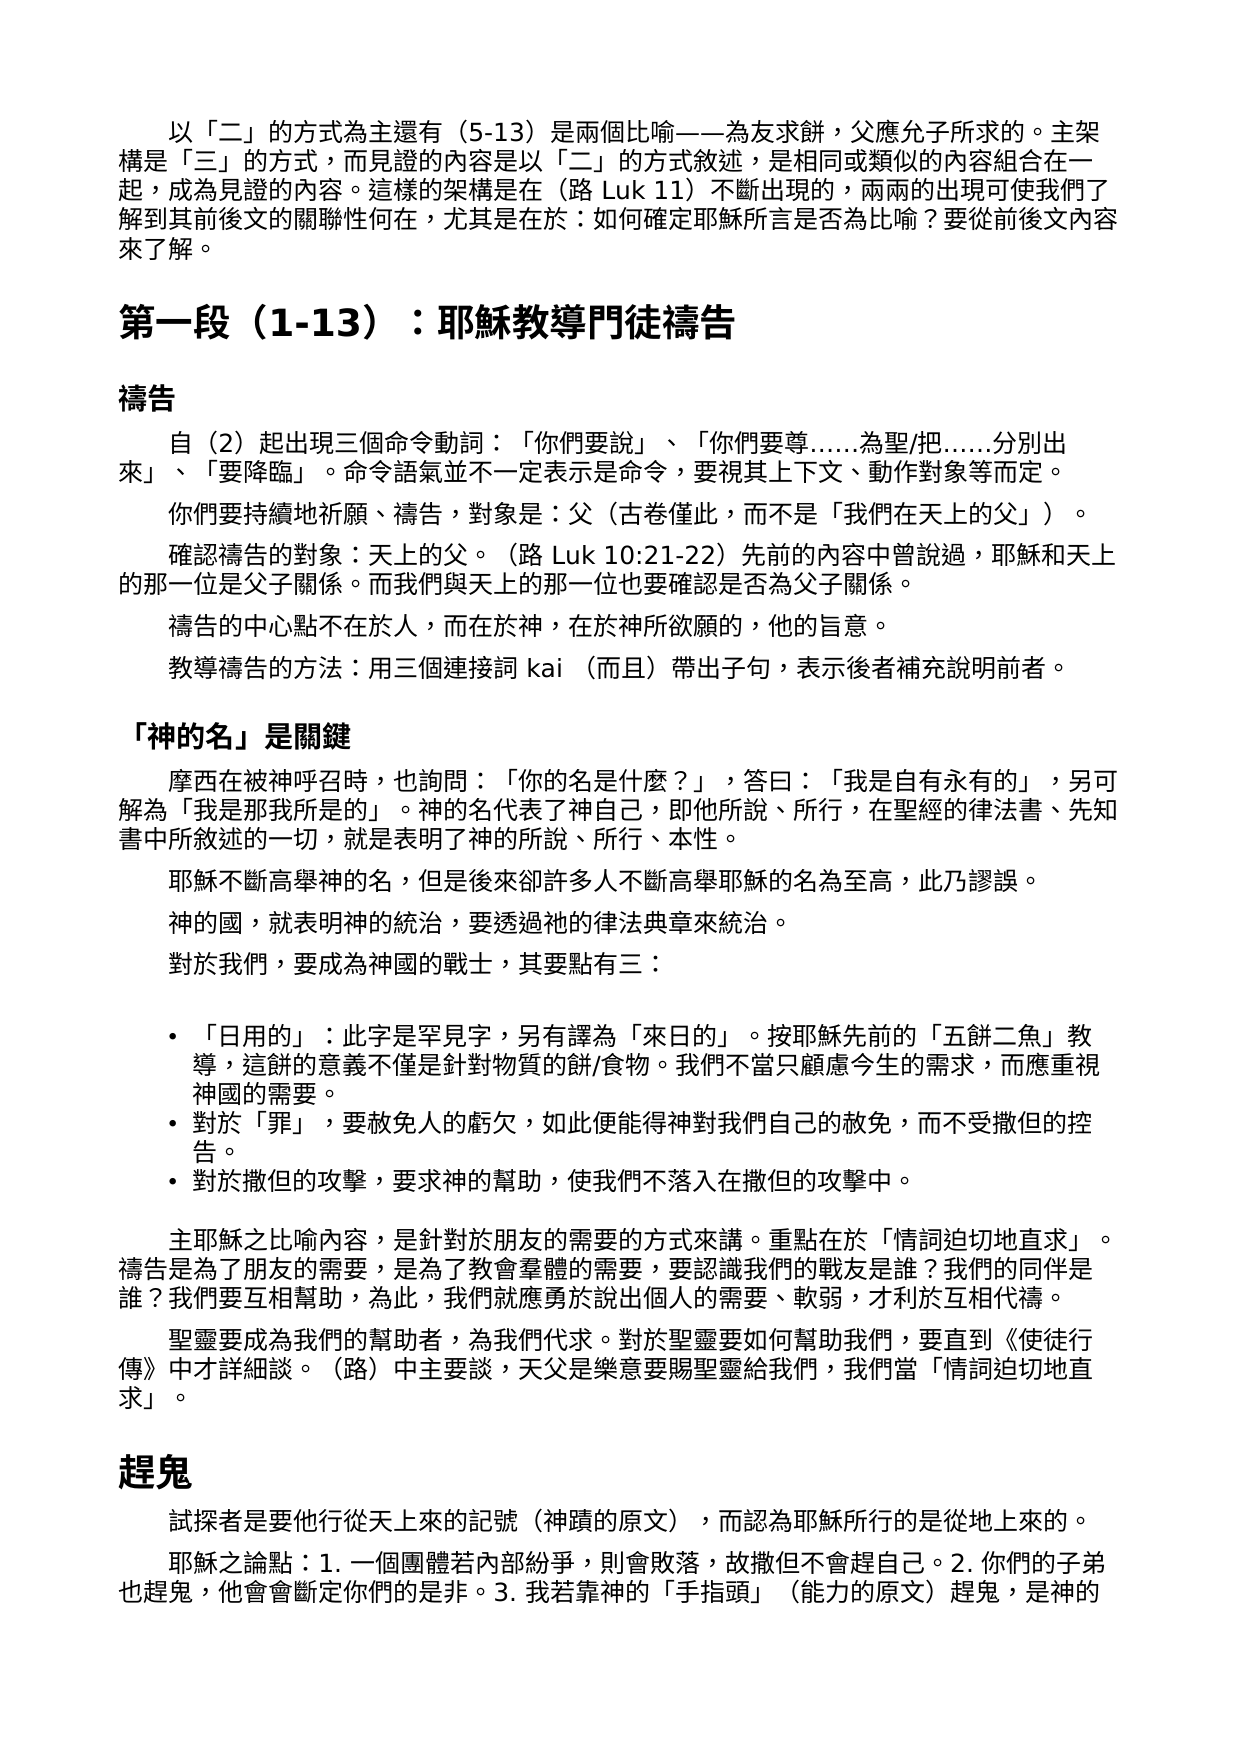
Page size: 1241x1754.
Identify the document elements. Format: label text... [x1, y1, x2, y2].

list 對於「罪」，要赦免人的虧欠，如此便能得神對我們自己的赦免，而不受撒但的控告。 [177, 1109, 1122, 1167]
text 耶穌不斷高舉神的名，但是後來卻許多人不斷高舉耶穌的名為至高，此乃謬誤。 [118, 867, 1122, 896]
text 禱告的中心點不在於人，而在於神，在於神所欲願的，他的旨意。 [118, 612, 1122, 642]
text 摩西在被神呼召時，也詢問：「你的名是什麼？」，答曰：「我是自有永有的」，另可解為「我是那我所是的」。神的名代表了神自己，即他所說、所行，在聖經的律法書、先知書中所敘述的一切，就是表明了神的所說、所行、本性。 [118, 767, 1122, 855]
text 以「二」的方式為主還有（5-13）是兩個比喻——為友求餅，父應允子所求的。主架構是「三」的方式，而見證的內容是以「二」的方式敘述，是相同或類似的內容組合在一起，成為見證的內容。這樣的架構是在（路 Luk 11）不斷出現的，兩兩的出現可使我們了解到其前後文的關聯性何在，尤其是在於：如何確定耶穌所言是否為比喻？要從前後文內容來了解。 [118, 118, 1122, 264]
text 確認禱告的對象：天上的父。（路 Luk 10:21-22）先前的內容中曾說過，耶穌和天上的那一位是父子關係。而我們與天上的那一位也要確認是否為父子關係。 [118, 542, 1122, 600]
text 試探者是要他行從天上來的記號（神蹟的原文），而認為耶穌所行的是從地上來的。 [118, 1507, 1122, 1536]
text 你們要持續地祈願、禱告，對象是：父（古卷僅此，而不是「我們在天上的父」）。 [118, 500, 1122, 529]
text 教導禱告的方法：用三個連接詞 kai （而且）帶出子句，表示後者補充說明前者。 [118, 654, 1122, 683]
text 耶穌之論點：1. 一個團體若內部紛爭，則會敗落，故撒但不會趕自己。2. 你們的子弟也趕鬼，他會會斷定你們的是非。3. 我若靠神的「手指頭」（能力的原文）趕鬼，是神的 [118, 1549, 1122, 1607]
subtitle 趕鬼 [118, 1451, 1122, 1495]
text 主耶穌之比喻內容，是針對於朋友的需要的方式來講。重點在於「情詞迫切地直求」。禱告是為了朋友的需要，是為了教會羣體的需要，要認識我們的戰友是誰？我們的同伴是誰？我們要互相幫助，為此，我們就應勇於說出個人的需要、軟弱，才利於互相代禱。 [118, 1226, 1122, 1314]
subtitle 禱告 [118, 383, 1122, 417]
list 「日用的」：此字是罕見字，另有譯為「來日的」。按耶穌先前的「五餅二魚」教導，這餅的意義不僅是針對物質的餅/食物。我們不當只顧慮今生的需求，而應重視神國的需要。 [177, 1022, 1122, 1109]
subtitle 第一段（1-13）：耶穌教導門徒禱告 [118, 301, 1122, 345]
list 對於撒但的攻擊，要求神的幫助，使我們不落入在撒但的攻擊中。 [177, 1167, 1122, 1197]
text 自（2）起出現三個命令動詞：「你們要說」、「你們要尊……為聖/把……分別出來」、「要降臨」。命令語氣並不一定表示是命令，要視其上下文、動作對象等而定。 [118, 429, 1122, 487]
text 對於我們，要成為神國的戰士，其要點有三： [118, 951, 1122, 980]
text 聖靈要成為我們的幫助者，為我們代求。對於聖靈要如何幫助我們，要直到《使徒行傳》中才詳細談。（路）中主要談，天父是樂意要賜聖靈給我們，我們當「情詞迫切地直求」。 [118, 1326, 1122, 1414]
text 神的國，就表明神的統治，要透過祂的律法典章來統治。 [118, 909, 1122, 938]
subtitle 「神的名」是關鍵 [118, 721, 1122, 755]
